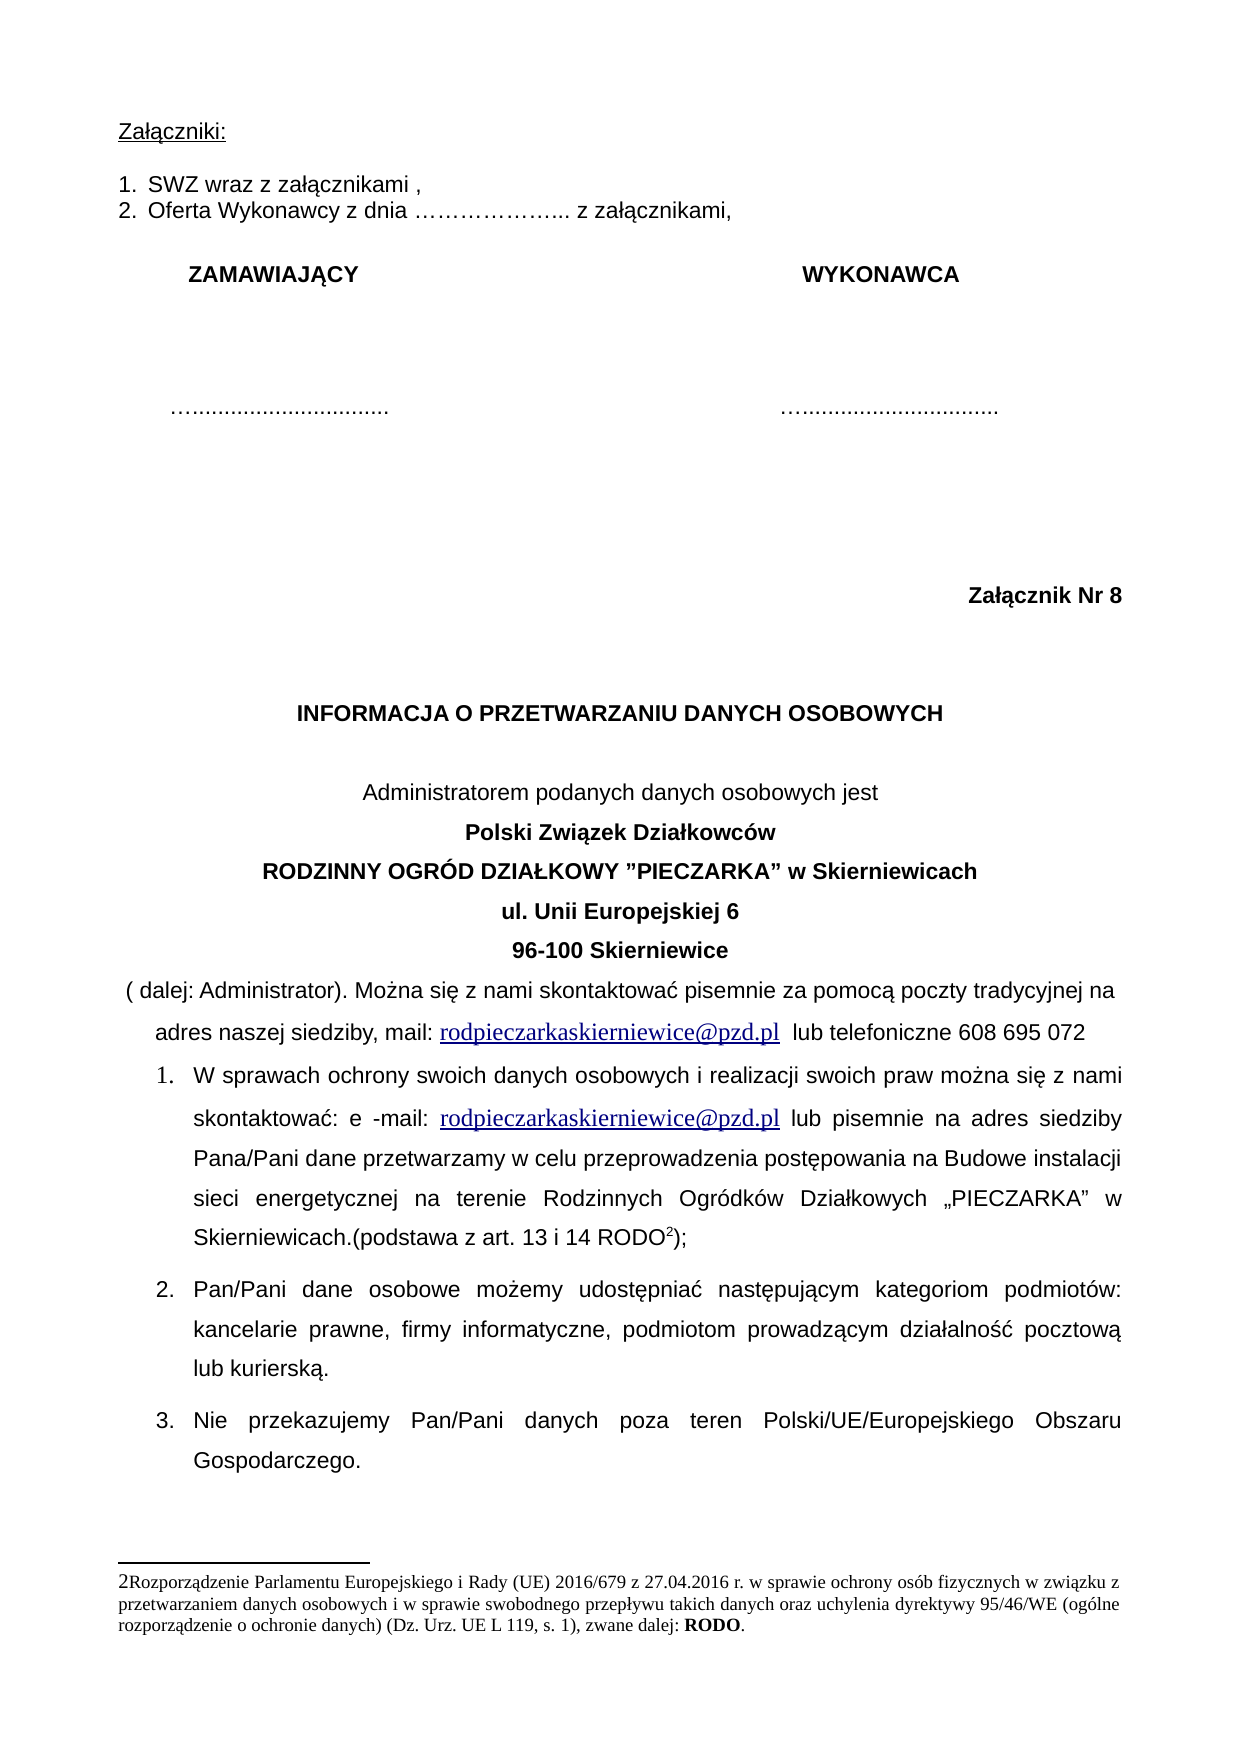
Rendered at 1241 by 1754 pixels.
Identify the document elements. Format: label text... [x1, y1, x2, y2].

list Pan/Pani dane osobowe możemy udostępniać następującym kategoriom podmiotów: kancelarie prawne, firmy informatyczne, podmiotom prowadzącym działalność pocztową lub kurierską. [156, 1276, 1122, 1382]
text …............................... …............................... [118, 393, 1122, 419]
list SWZ wraz z załącznikami , [118, 171, 1122, 197]
text ul. Unii Europejskiej 6 [118, 898, 1122, 924]
list Rozporządzenie Parlamentu Europejskiego i Rady (UE) 2016/679 z 27.04.2016 r. w sprawie ochrony osób fizycznych w związku z przetwarzaniem danych osobowych i w sprawie swobodnego przepływu takich danych oraz uchylenia dyrektywy 95/46/WE (ogólne rozporządzenie o ochronie danych) (Dz. Urz. UE L 119, s. 1), zwane dalej: RODO. [118, 1569, 1122, 1636]
text ZAMAWIAJĄCY WYKONAWCA [118, 261, 1122, 287]
text Załącznik Nr 8 [118, 582, 1122, 608]
text RODZINNY OGRÓD DZIAŁKOWY ”PIECZARKA” w Skierniewicach [118, 858, 1122, 884]
list Nie przekazujemy Pan/Pani danych poza teren Polski/UE/Europejskiego Obszaru Gospodarczego. [156, 1407, 1122, 1473]
list Załączniki: [118, 118, 1122, 144]
list Oferta Wykonawcy z dnia ………………... z załącznikami, [118, 197, 1122, 223]
text Administratorem podanych danych osobowych jest Polski Związek Działkowców [118, 779, 1122, 845]
text 96-100 Skierniewice ( dalej: Administrator). Można się z nami skontaktować pisemnie za pomocą poczty tradycyjnej na adres naszej siedziby, mail: rodpieczarkaskierniewice@pzd.pl lub telefoniczne 608 695 072 [118, 937, 1122, 1046]
list W sprawach ochrony swoich danych osobowych i realizacji swoich praw można się z nami skontaktować: e -mail: rodpieczarkaskierniewice@pzd.pl lub pisemnie na adres siedziby Pana/Pani dane przetwarzamy w celu przeprowadzenia postępowania na Budowe instalacji sieci energetycznej na terenie Rodzinnych Ogródków Działkowych „PIECZARKA” w Skierniewicach.(podstawa z art. 13 i 14 RODO); [156, 1060, 1122, 1251]
text INFORMACJA O PRZETWARZANIU DANYCH OSOBOWYCH [118, 700, 1122, 727]
